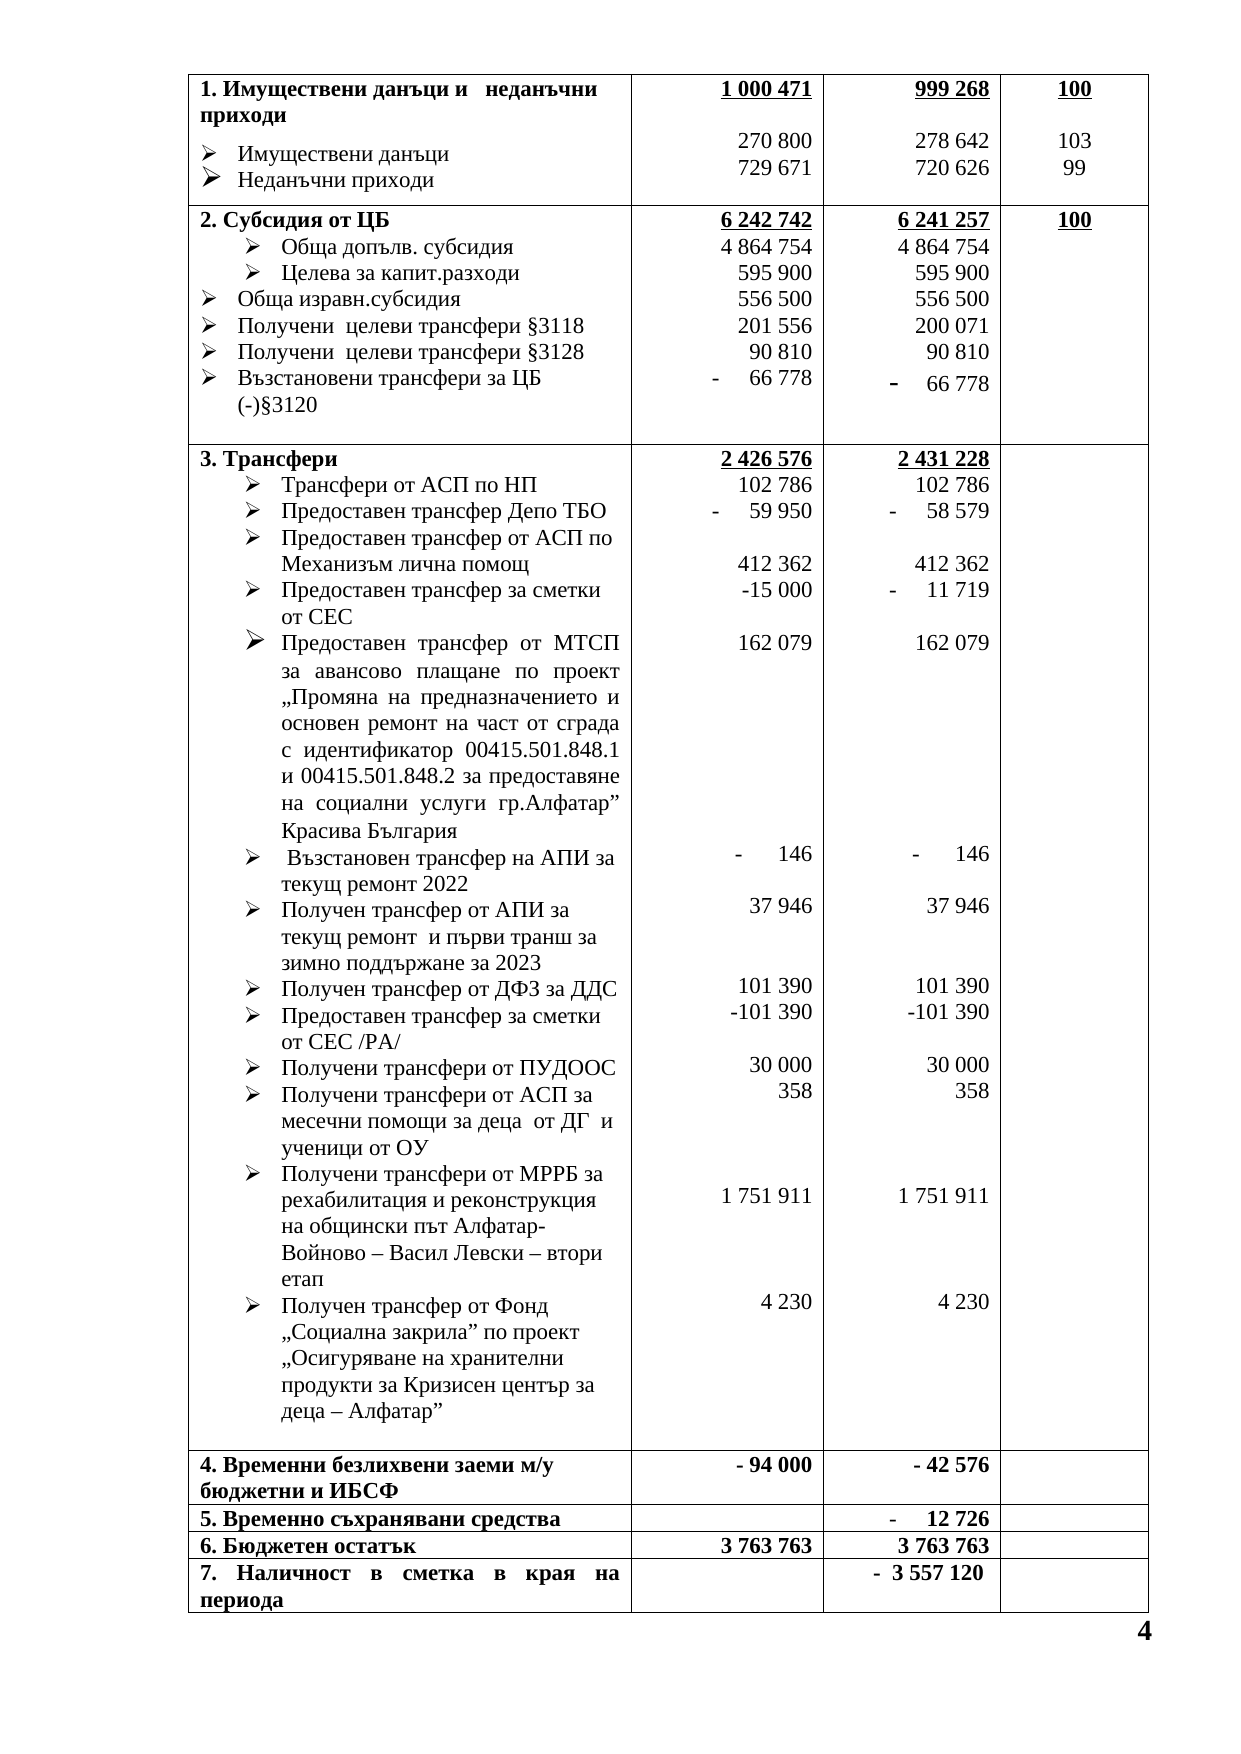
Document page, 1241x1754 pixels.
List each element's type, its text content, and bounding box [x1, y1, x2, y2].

table_cell 6. Бюджетен остатък [189, 1532, 631, 1558]
table_cell [1001, 445, 1148, 1450]
table_cell 5. Временно съхранявани средства [189, 1505, 631, 1531]
table_cell 1 000 471 270 800 729 671 [632, 75, 823, 205]
table_cell 6 242 742 4 864 754 595 900 556 500 201 556 90 810 66 778 [632, 206, 823, 443]
table_cell 7. Наличност в сметка в края на периода [189, 1559, 631, 1612]
table_cell [632, 1559, 823, 1612]
table_cell [632, 1505, 823, 1531]
table_cell 6 241 257 4 864 754 595 900 556 500 200 071 90 810 66 778 [824, 206, 1000, 443]
table_cell - 3 557 120 [824, 1559, 1000, 1612]
table_cell 1. Имуществени данъци и неданъчни приходи Имуществени данъци Неданъчни приходи [189, 75, 631, 205]
table_cell [1001, 1451, 1148, 1503]
table_cell 999 268 278 642 720 626 [824, 75, 1000, 205]
table_cell [1001, 1505, 1148, 1531]
table_cell - 42 576 [824, 1451, 1000, 1503]
table_cell 12 726 [824, 1505, 1000, 1531]
table_cell 3 763 763 [824, 1532, 1000, 1558]
table_cell 3 763 763 [632, 1532, 823, 1558]
table_cell 2 431 228 102 786 58 579 412 362 11 719 162 079 146 37 946 101 390 -101 390 30 000 358 1 751 911 4 230 [824, 445, 1000, 1450]
table_cell 3. Трансфери Трансфери от АСП по НП Предоставен трансфер Депо ТБО Предоставен трансфер от АСП по Механизъм лична помощ Предоставен трансфер за сметки от СЕС Предоставен трансфер от МТСП за авансово плащане по проект „Промяна на предназначението и основен ремонт на част от сграда с идентификатор 00415.501.848.1 и 00415.501.848.2 за предоставяне на социални услуги гр.Алфатар” Красива България Възстановен трансфер на АПИ за текущ ремонт 2022 Получен трансфер от АПИ за текущ ремонт и първи транш за зимно поддържане за 2023 Получен трансфер от ДФЗ за ДДС Предоставен трансфер за сметки от СЕС /РА/ Получени трансфери от ПУДООС Получени трансфери от АСП за месечни помощи за деца от ДГ и ученици от ОУ Получени трансфери от МРРБ за рехабилитация и реконструкция на общински път Алфатар-Войново – Васил Левски – втори етап Получен трансфер от Фонд „Социална закрила” по проект „Осигуряване на хранителни продукти за Кризисен център за деца – Алфатар” [189, 445, 631, 1450]
table_cell 100 103 99 [1001, 75, 1148, 205]
table_cell 100 [1001, 206, 1148, 443]
table_cell 4. Временни безлихвени заеми м/у бюджетни и ИБСФ [189, 1451, 631, 1503]
table_cell 2 426 576 102 786 59 950 412 362 -15 000 162 079 146 37 946 101 390 -101 390 30 000 358 1 751 911 4 230 [632, 445, 823, 1450]
table_cell 2. Субсидия от ЦБ Обща допълв. субсидия Целева за капит.разходи Обща изравн.субсидия Получени целеви трансфери §3118 Получени целеви трансфери §3128 Възстановени трансфери за ЦБ (-)§3120 [189, 206, 631, 443]
table_cell [1001, 1532, 1148, 1558]
table_cell - 94 000 [632, 1451, 823, 1503]
table_cell [1001, 1559, 1148, 1612]
